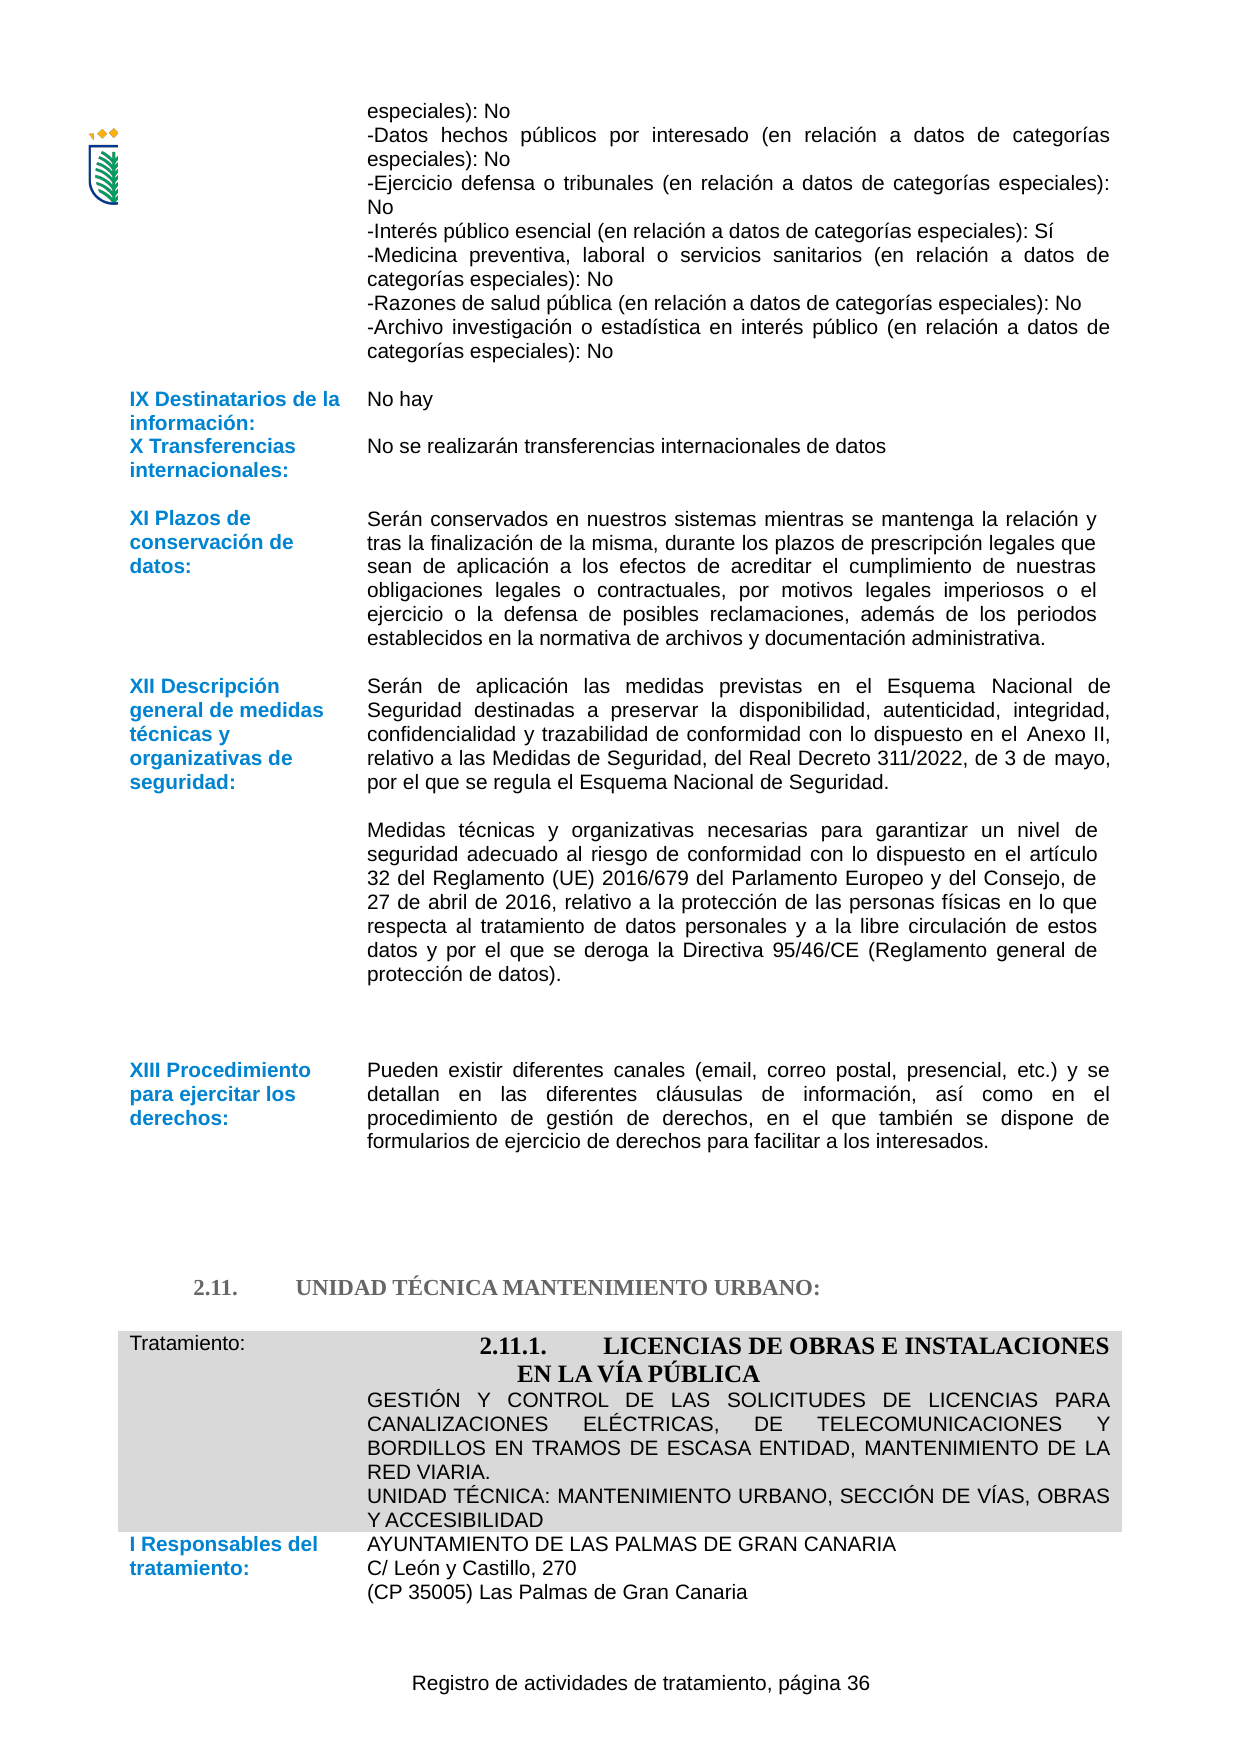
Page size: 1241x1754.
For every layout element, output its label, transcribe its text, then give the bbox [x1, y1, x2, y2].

table_cell X Transferencias internacionales: [118, 434, 356, 506]
table_cell XII Descripción general de medidas técnicas y organizativas de seguridad: [118, 674, 356, 1057]
table_header Tratamiento: [118, 1331, 356, 1532]
table_cell AYUNTAMIENTO DE LAS PALMAS DE GRAN CANARIA C/ León y Castillo, 270 (CP 35005) Las Palmas de Gran Canaria [356, 1532, 1122, 1628]
table_header LICENCIAS DE OBRAS E INSTALACIONES EN LA VÍA PÚBLICA GESTIÓN Y CONTROL DE LAS SOLICITUDES DE LICENCIAS PARA CANALIZACIONES ELÉCTRICAS, DE TELECOMUNICACIONES Y BORDILLOS EN TRAMOS DE ESCASA ENTIDAD, MANTENIMIENTO DE LA RED VIARIA. UNIDAD TÉCNICA: MANTENIMIENTO URBANO, SECCIÓN DE VÍAS, OBRAS Y ACCESIBILIDAD [356, 1331, 1122, 1532]
table_cell XIII Procedimiento para ejercitar los derechos: [118, 1058, 356, 1177]
table_cell No hay [356, 386, 1122, 434]
table_cell especiales): No -Datos hechos públicos por interesado (en relación a datos de categorías especiales): No -Ejercicio defensa o tribunales (en relación a datos de categorías especiales): No -Interés público esencial (en relación a datos de categorías especiales): Sí -Medicina preventiva, laboral o servicios sanitarios (en relación a datos de categorías especiales): No -Razones de salud pública (en relación a datos de categorías especiales): No -Archivo investigación o estadística en interés público (en relación a datos de categorías especiales): No [356, 99, 1122, 386]
table_cell I Responsables del tratamiento: [118, 1532, 356, 1628]
table_cell Serán de aplicación las medidas previstas en el Esquema Nacional de Seguridad destinadas a preservar la disponibilidad, autenticidad, integridad, confidencialidad y trazabilidad de conformidad con lo dispuesto en el Anexo II, relativo a las Medidas de Seguridad, del Real Decreto 311/2022, de 3 de mayo, por el que se regula el Esquema Nacional de Seguridad. Medidas técnicas y organizativas necesarias para garantizar un nivel de seguridad adecuado al riesgo de conformidad con lo dispuesto en el artículo 32 del Reglamento (UE) 2016/679 del Parlamento Europeo y del Consejo, de 27 de abril de 2016, relativo a la protección de las personas físicas en lo que respecta al tratamiento de datos personales y a la libre circulación de estos datos y por el que se deroga la Directiva 95/46/CE (Reglamento general de protección de datos). [356, 674, 1122, 1057]
table_cell XI Plazos de conservación de datos: [118, 506, 356, 674]
table_cell Serán conservados en nuestros sistemas mientras se mantenga la relación y tras la finalización de la misma, durante los plazos de prescripción legales que sean de aplicación a los efectos de acreditar el cumplimiento de nuestras obligaciones legales o contractuales, por motivos legales imperiosos o el ejercicio o la defensa de posibles reclamaciones, además de los periodos establecidos en la normativa de archivos y documentación administrativa. [356, 506, 1122, 674]
table_cell No se realizarán transferencias internacionales de datos [356, 434, 1122, 506]
table_cell Pueden existir diferentes canales (email, correo postal, presencial, etc.) y se detallan en las diferentes cláusulas de información, así como en el procedimiento de gestión de derechos, en el que también se dispone de formularios de ejercicio de derechos para facilitar a los interesados. [356, 1058, 1122, 1177]
table_cell IX Destinatarios de la información: [118, 386, 356, 434]
subtitle UNIDAD TÉCNICA MANTENIMIENTO URBANO: [193, 1274, 1122, 1301]
picture [88, 128, 118, 205]
table_cell [118, 99, 356, 386]
